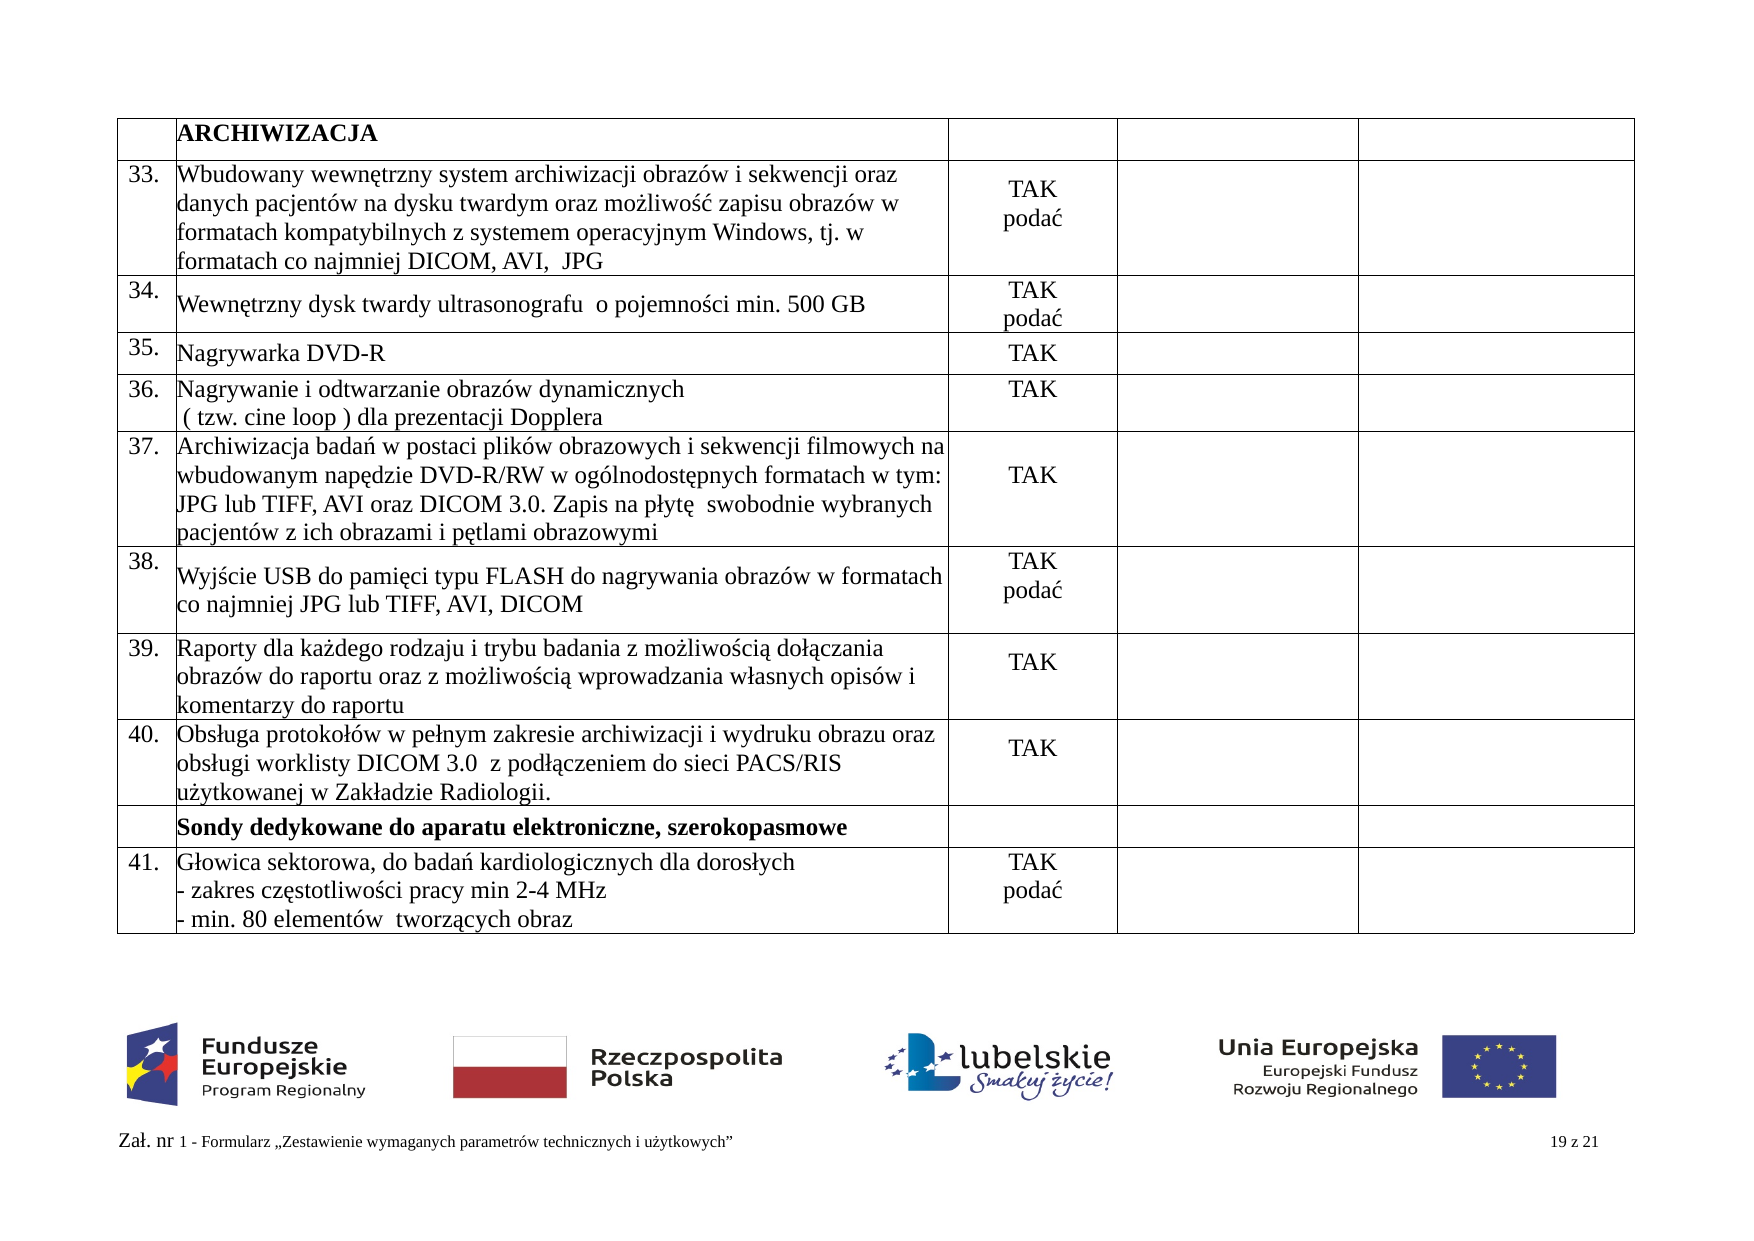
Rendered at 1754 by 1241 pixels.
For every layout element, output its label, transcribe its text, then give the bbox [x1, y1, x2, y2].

table_cell [1118, 848, 1358, 933]
table_cell [1118, 547, 1358, 633]
table_cell [1118, 333, 1358, 373]
table_cell [1118, 161, 1358, 274]
table_cell [1359, 333, 1634, 373]
table_cell [1359, 720, 1634, 805]
table_cell [1359, 432, 1634, 546]
table_cell Sondy dedykowane do aparatu elektroniczne, szerokopasmowe [177, 806, 948, 847]
table_cell Wbudowany wewnętrzny system archiwizacji obrazów i sekwencji oraz danych pacjentów na dysku twardym oraz możliwość zapisu obrazów w formatach kompatybilnych z systemem operacyjnym Windows, tj. w formatach co najmniej DICOM, AVI, JPG [177, 161, 948, 274]
table_cell TAK podać [949, 276, 1117, 332]
table_cell [1359, 161, 1634, 274]
table_cell [118, 161, 176, 274]
table_cell [1118, 276, 1358, 332]
table_cell TAK [949, 375, 1117, 431]
table_cell [1359, 375, 1634, 431]
table_cell [1118, 806, 1358, 847]
table_cell TAK [949, 634, 1117, 719]
table_cell TAK podać [949, 161, 1117, 274]
table_cell Raporty dla każdego rodzaju i trybu badania z możliwością dołączania obrazów do raportu oraz z możliwością wprowadzania własnych opisów i komentarzy do raportu [177, 634, 948, 719]
table_cell [1118, 634, 1358, 719]
table_cell TAK [949, 333, 1117, 373]
table_cell ARCHIWIZACJA [177, 119, 948, 159]
table_cell TAK podać [949, 848, 1117, 933]
table_cell [949, 806, 1117, 847]
table_cell TAK podać [949, 547, 1117, 633]
table_cell TAK [949, 720, 1117, 805]
table_cell [1359, 806, 1634, 847]
table_cell Wewnętrzny dysk twardy ultrasonografu o pojemności min. 500 GB [177, 276, 948, 332]
table_cell [1118, 119, 1358, 159]
table_cell [118, 333, 176, 373]
table_cell [118, 634, 176, 719]
table_cell Obsługa protokołów w pełnym zakresie archiwizacji i wydruku obrazu oraz obsługi worklisty DICOM 3.0 z podłączeniem do sieci PACS/RIS użytkowanej w Zakładzie Radiologii. [177, 720, 948, 805]
table_cell Nagrywarka DVD-R [177, 333, 948, 373]
table_cell [1118, 432, 1358, 546]
table_cell [1359, 634, 1634, 719]
table_cell [118, 848, 176, 933]
table_cell [1359, 848, 1634, 933]
table_cell [1118, 720, 1358, 805]
table_cell [1359, 276, 1634, 332]
table_cell Archiwizacja badań w postaci plików obrazowych i sekwencji filmowych na wbudowanym napędzie DVD-R/RW w ogólnodostępnych formatach w tym: JPG lub TIFF, AVI oraz DICOM 3.0. Zapis na płytę swobodnie wybranych pacjentów z ich obrazami i pętlami obrazowymi [177, 432, 948, 546]
table_cell [118, 547, 176, 633]
table_cell [118, 432, 176, 546]
table_cell Wyjście USB do pamięci typu FLASH do nagrywania obrazów w formatach co najmniej JPG lub TIFF, AVI, DICOM [177, 547, 948, 633]
table_cell [1118, 375, 1358, 431]
table_cell Nagrywanie i odtwarzanie obrazów dynamicznych ( tzw. cine loop ) dla prezentacji Dopplera [177, 375, 948, 431]
table_cell [118, 806, 176, 847]
table_cell [1359, 547, 1634, 633]
table_cell [118, 119, 176, 159]
table_cell [949, 119, 1117, 159]
table_cell [1359, 119, 1634, 159]
table_cell TAK [949, 432, 1117, 546]
table_cell [118, 375, 176, 431]
table_cell [118, 276, 176, 332]
table_cell [118, 720, 176, 805]
